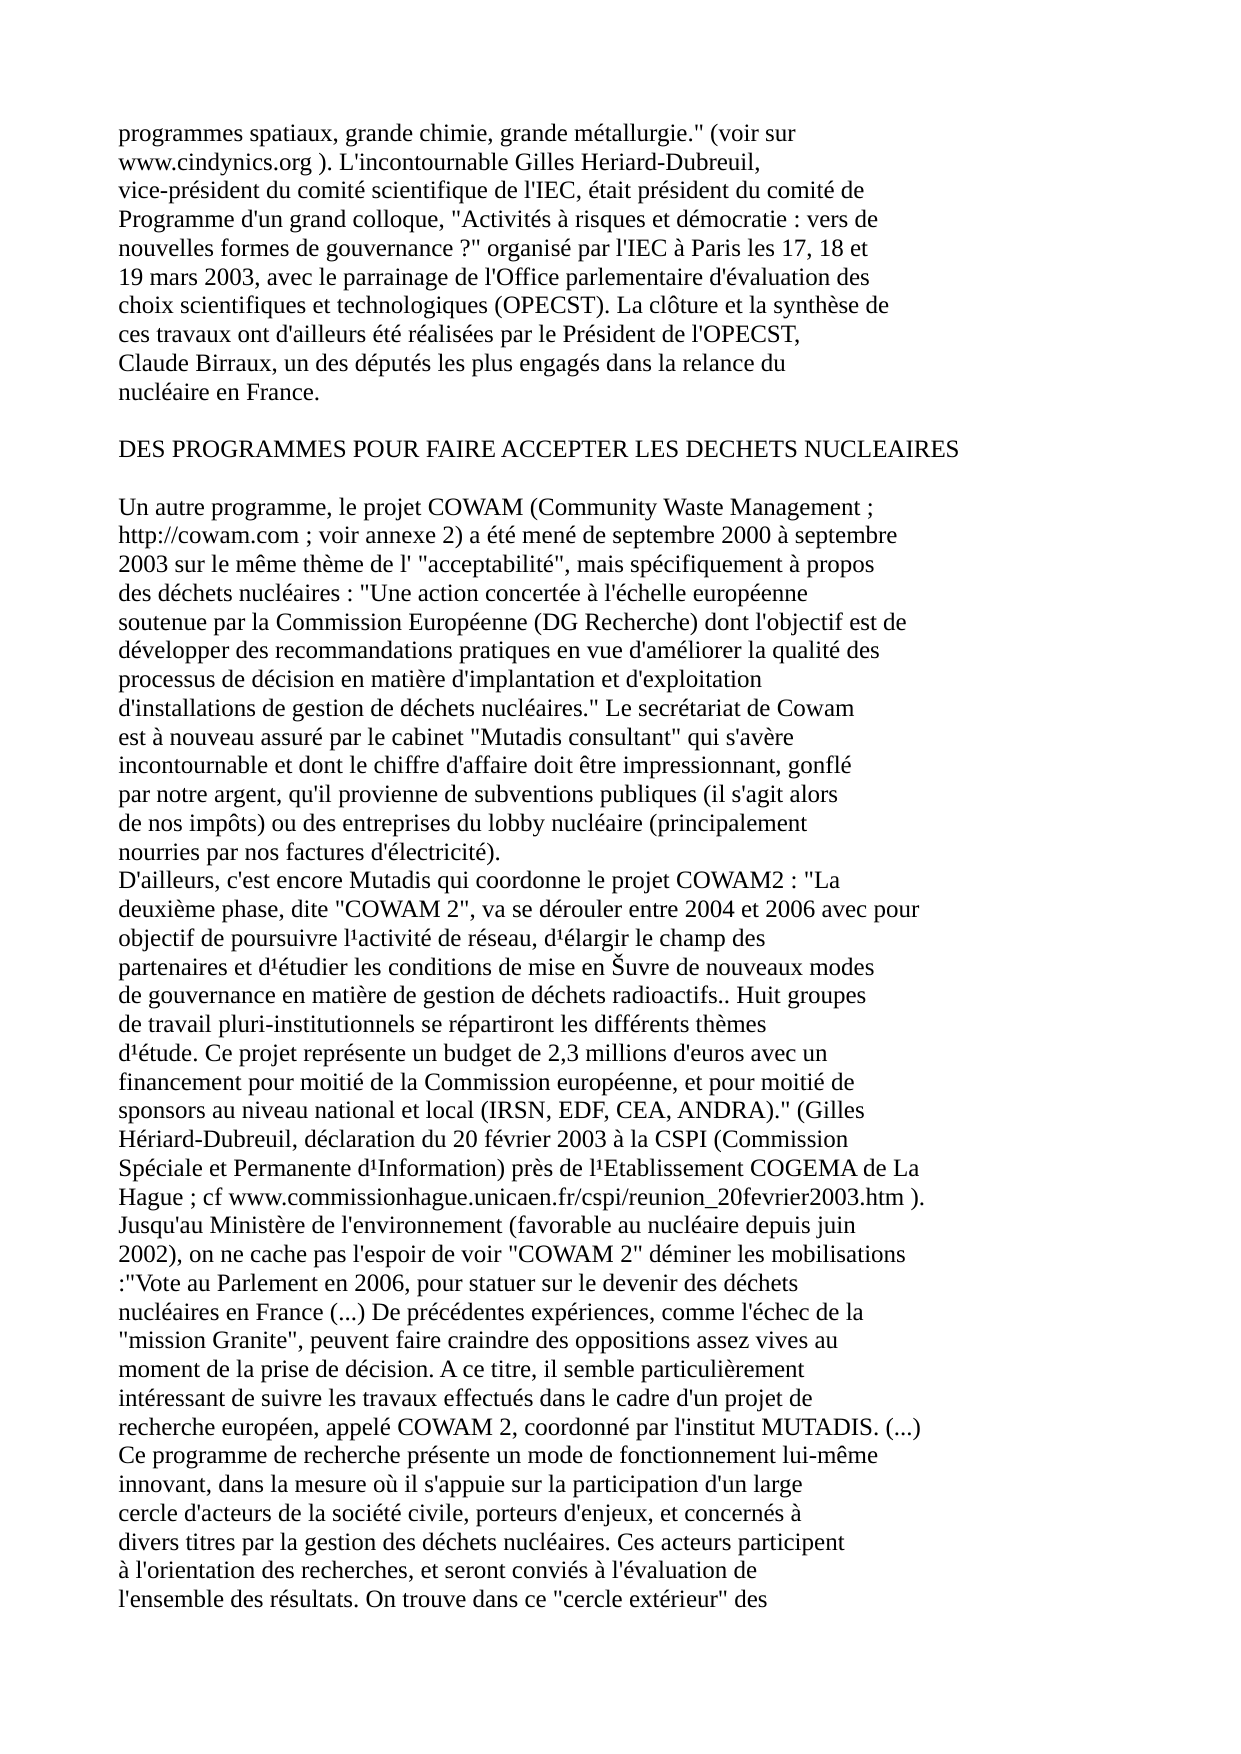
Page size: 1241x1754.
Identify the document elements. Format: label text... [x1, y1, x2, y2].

text DES PROGRAMMES POUR FAIRE ACCEPTER LES DECHETS NUCLEAIRES [118, 434, 1122, 463]
text Claude Birraux, un des députés les plus engagés dans la relance du [118, 348, 1122, 377]
text :"Vote au Parlement en 2006, pour statuer sur le devenir des déchets [118, 1268, 1122, 1297]
text 2003 sur le même thème de l' "acceptabilité", mais spécifiquement à propos [118, 549, 1122, 578]
text Ce programme de recherche présente un mode de fonctionnement lui-même [118, 1441, 1122, 1469]
text Jusqu'au Ministère de l'environnement (favorable au nucléaire depuis juin [118, 1211, 1122, 1239]
text partenaires et d¹étudier les conditions de mise en Šuvre de nouveaux modes [118, 952, 1122, 981]
text incontournable et dont le chiffre d'affaire doit être impressionnant, gonflé [118, 751, 1122, 779]
text d'installations de gestion de déchets nucléaires." Le secrétariat de Cowam [118, 693, 1122, 722]
text innovant, dans la mesure où il s'appuie sur la participation d'un large [118, 1469, 1122, 1498]
text moment de la prise de décision. A ce titre, il semble particulièrement [118, 1354, 1122, 1383]
text 2002), on ne cache pas l'espoir de voir "COWAM 2" déminer les mobilisations [118, 1239, 1122, 1268]
text Un autre programme, le projet COWAM (Community Waste Management ; [118, 492, 1122, 521]
text Hague ; cf www.commissionhague.unicaen.fr/cspi/reunion_20fevrier2003.htm ). [118, 1182, 1122, 1211]
text développer des recommandations pratiques en vue d'améliorer la qualité des [118, 636, 1122, 664]
text par notre argent, qu'il provienne de subventions publiques (il s'agit alors [118, 779, 1122, 808]
text D'ailleurs, c'est encore Mutadis qui coordonne le projet COWAM2 : "La [118, 866, 1122, 894]
text www.cindynics.org ). L'incontournable Gilles Heriard-Dubreuil, [118, 147, 1122, 176]
text de nos impôts) ou des entreprises du lobby nucléaire (principalement [118, 808, 1122, 837]
text Spéciale et Permanente d¹Information) près de l¹Etablissement COGEMA de La [118, 1153, 1122, 1182]
text nucléaire en France. [118, 377, 1122, 406]
text processus de décision en matière d'implantation et d'exploitation [118, 664, 1122, 693]
text divers titres par la gestion des déchets nucléaires. Ces acteurs participent [118, 1527, 1122, 1556]
text d¹étude. Ce projet représente un budget de 2,3 millions d'euros avec un [118, 1038, 1122, 1067]
text cercle d'acteurs de la société civile, porteurs d'enjeux, et concernés à [118, 1498, 1122, 1527]
text Hériard-Dubreuil, déclaration du 20 février 2003 à la CSPI (Commission [118, 1124, 1122, 1153]
text à l'orientation des recherches, et seront conviés à l'évaluation de [118, 1556, 1122, 1584]
text http://cowam.com ; voir annexe 2) a été mené de septembre 2000 à septembre [118, 521, 1122, 549]
text programmes spatiaux, grande chimie, grande métallurgie." (voir sur [118, 118, 1122, 147]
text recherche européen, appelé COWAM 2, coordonné par l'institut MUTADIS. (...) [118, 1412, 1122, 1441]
text intéressant de suivre les travaux effectués dans le cadre d'un projet de [118, 1383, 1122, 1412]
text nourries par nos factures d'électricité). [118, 837, 1122, 866]
text objectif de poursuivre l¹activité de réseau, d¹élargir le champ des [118, 923, 1122, 952]
text ces travaux ont d'ailleurs été réalisées par le Président de l'OPECST, [118, 319, 1122, 348]
text est à nouveau assuré par le cabinet "Mutadis consultant" qui s'avère [118, 722, 1122, 751]
text financement pour moitié de la Commission européenne, et pour moitié de [118, 1067, 1122, 1096]
text de travail pluri-institutionnels se répartiront les différents thèmes [118, 1009, 1122, 1038]
text de gouvernance en matière de gestion de déchets radioactifs.. Huit groupes [118, 981, 1122, 1009]
text des déchets nucléaires : "Une action concertée à l'échelle européenne [118, 578, 1122, 607]
text sponsors au niveau national et local (IRSN, EDF, CEA, ANDRA)." (Gilles [118, 1096, 1122, 1124]
text deuxième phase, dite "COWAM 2", va se dérouler entre 2004 et 2006 avec pour [118, 894, 1122, 923]
text "mission Granite", peuvent faire craindre des oppositions assez vives au [118, 1326, 1122, 1354]
text choix scientifiques et technologiques (OPECST). La clôture et la synthèse de [118, 291, 1122, 319]
text 19 mars 2003, avec le parrainage de l'Office parlementaire d'évaluation des [118, 262, 1122, 291]
text soutenue par la Commission Européenne (DG Recherche) dont l'objectif est de [118, 607, 1122, 636]
text l'ensemble des résultats. On trouve dans ce "cercle extérieur" des [118, 1584, 1122, 1613]
text vice-président du comité scientifique de l'IEC, était président du comité de [118, 176, 1122, 204]
text Programme d'un grand colloque, "Activités à risques et démocratie : vers de [118, 204, 1122, 233]
text nouvelles formes de gouvernance ?" organisé par l'IEC à Paris les 17, 18 et [118, 233, 1122, 262]
text nucléaires en France (...) De précédentes expériences, comme l'échec de la [118, 1297, 1122, 1326]
